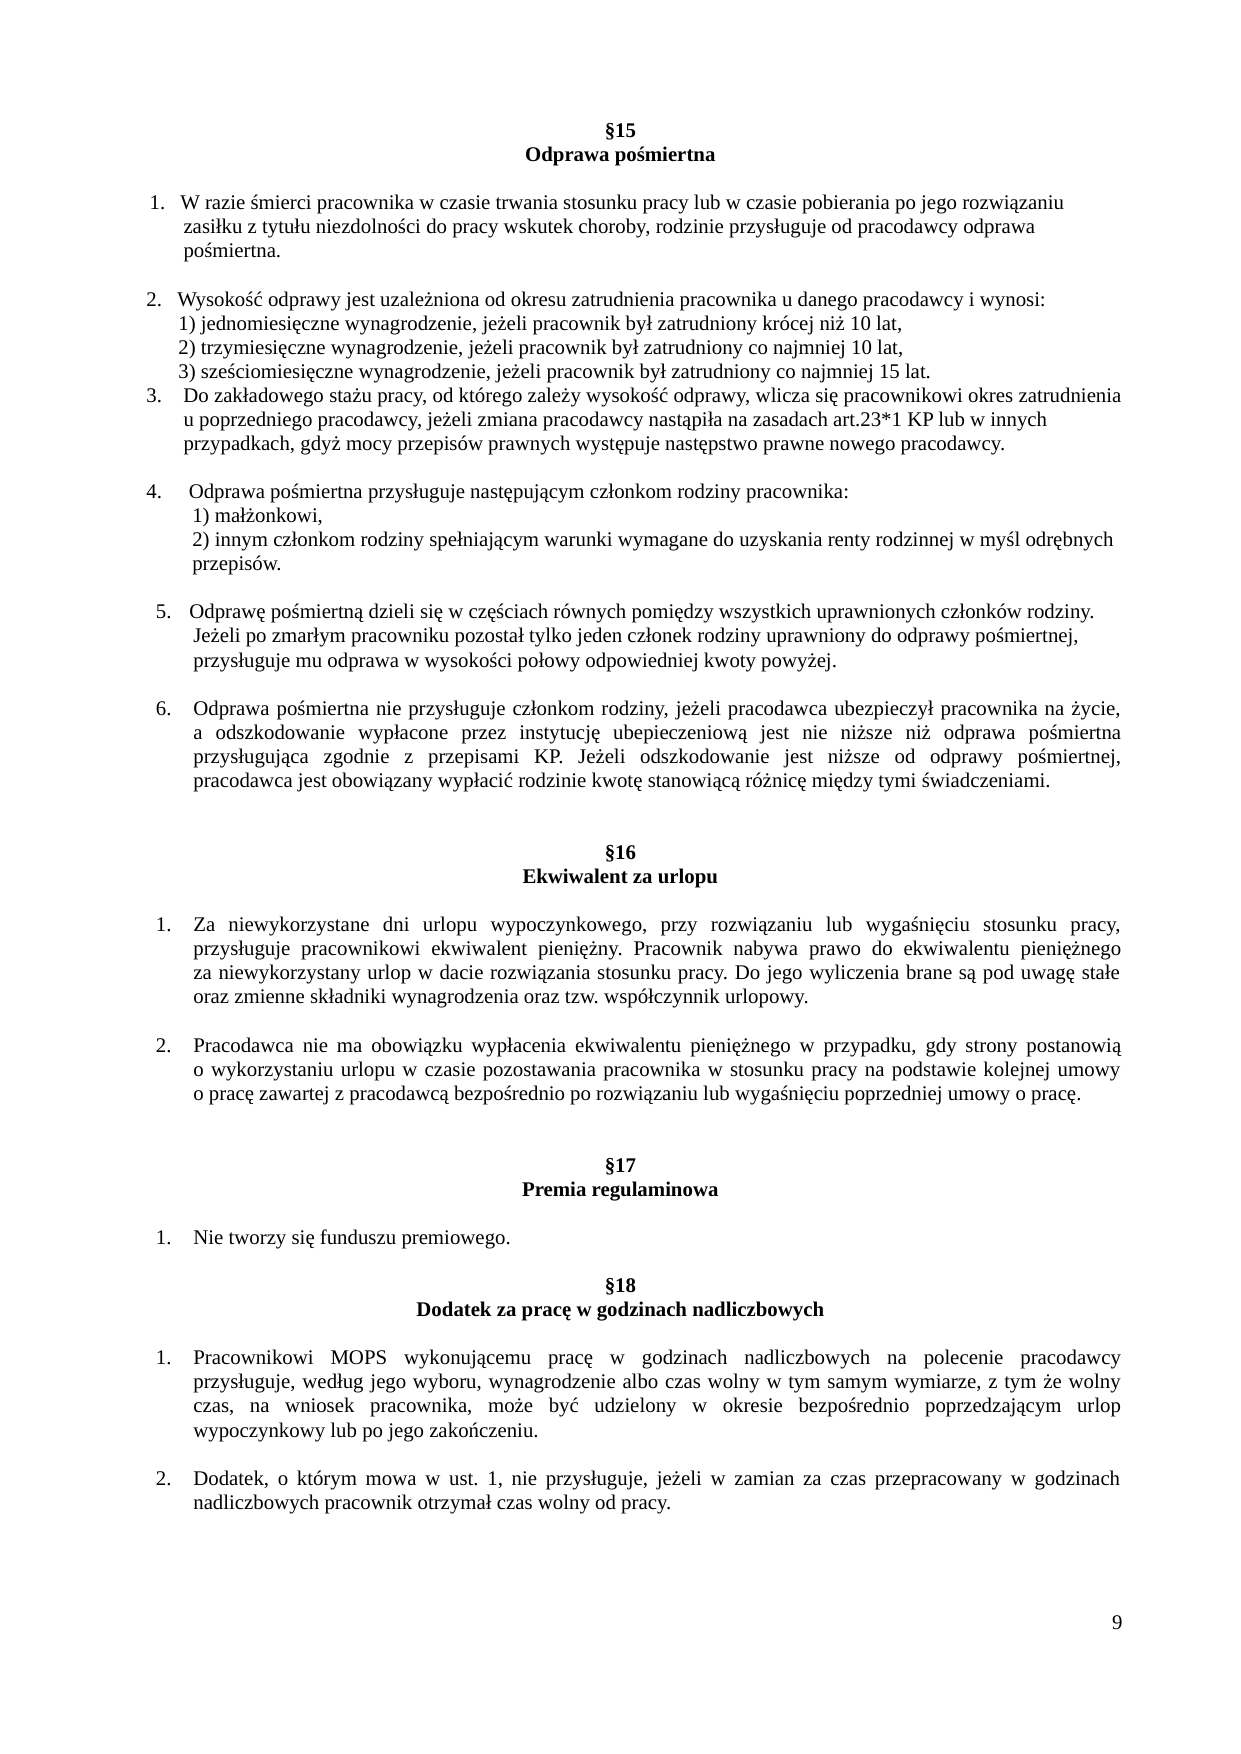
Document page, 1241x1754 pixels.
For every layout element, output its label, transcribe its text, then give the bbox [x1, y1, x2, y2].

text Odprawa pośmiertna [118, 142, 1122, 166]
text Ekwiwalent za urlopu [118, 864, 1122, 888]
list Pracownikowi MOPS wykonującemu pracę w godzinach nadliczbowych na polecenie pracodawcy przysługuje, według jego wyboru, wynagrodzenie albo czas wolny w tym samym wymiarze, z tym że wolny czas, na wniosek pracownika, może być udzielony w okresie bezpośrednio poprzedzającym urlop wypoczynkowy lub po jego zakończeniu. [156, 1345, 1122, 1442]
text §18 [118, 1273, 1122, 1297]
text 2. Wysokość odprawy jest uzależniona od okresu zatrudnienia pracownika u danego pracodawcy i wynosi: [146, 287, 1122, 311]
text §16 [118, 840, 1122, 864]
text 1) małżonkowi, [118, 503, 1122, 527]
text §15 [118, 118, 1122, 142]
list Pracodawca nie ma obowiązku wypłacenia ekwiwalentu pieniężnego w przypadku, gdy strony postanowią o wykorzystaniu urlopu w czasie pozostawania pracownika w stosunku pracy na podstawie kolejnej umowy o pracę zawartej z pracodawcą bezpośrednio po rozwiązaniu lub wygaśnięciu poprzedniej umowy o pracę. [156, 1032, 1122, 1105]
text Premia regulaminowa [118, 1177, 1122, 1201]
text Dodatek za pracę w godzinach nadliczbowych [118, 1297, 1122, 1321]
list Odprawę pośmiertną dzieli się w częściach równych pomiędzy wszystkich uprawnionych członków rodziny. Jeżeli po zmarłym pracowniku pozostał tylko jeden członek rodziny uprawniony do odprawy pośmiertnej, przysługuje mu odprawa w wysokości połowy odpowiedniej kwoty powyżej. [156, 599, 1122, 672]
text 3) sześciomiesięczne wynagrodzenie, jeżeli pracownik był zatrudniony co najmniej 15 lat. [146, 359, 1122, 383]
text 1. W razie śmierci pracownika w czasie trwania stosunku pracy lub w czasie pobierania po jego rozwiązaniu zasiłku z tytułu niezdolności do pracy wskutek choroby, rodzinie przysługuje od pracodawcy odprawa pośmiertna. [146, 190, 1122, 262]
list Dodatek, o którym mowa w ust. 1, nie przysługuje, jeżeli w zamian za czas przepracowany w godzinach nadliczbowych pracownik otrzymał czas wolny od pracy. [156, 1466, 1122, 1514]
text 1) jednomiesięczne wynagrodzenie, jeżeli pracownik był zatrudniony krócej niż 10 lat, [146, 311, 1122, 335]
list Odprawa pośmiertna nie przysługuje członkom rodziny, jeżeli pracodawca ubezpieczył pracownika na życie, a odszkodowanie wypłacone przez instytucję ubepieczeniową jest nie niższe niż odprawa pośmiertna przysługująca zgodnie z przepisami KP. Jeżeli odszkodowanie jest niższe od odprawy pośmiertnej, pracodawca jest obowiązany wypłacić rodzinie kwotę stanowiącą różnicę między tymi świadczeniami. [156, 696, 1122, 792]
text 9 [118, 1610, 1122, 1634]
list Nie tworzy się funduszu premiowego. [156, 1225, 1122, 1249]
text 2) trzymiesięczne wynagrodzenie, jeżeli pracownik był zatrudniony co najmniej 10 lat, [146, 335, 1122, 359]
text 3. Do zakładowego stażu pracy, od którego zależy wysokość odprawy, wlicza się pracownikowi okres zatrudnienia u poprzedniego pracodawcy, jeżeli zmiana pracodawcy nastąpiła na zasadach art.23*1 KP lub w innych przypadkach, gdyż mocy przepisów prawnych występuje następstwo prawne nowego pracodawcy. [146, 383, 1122, 455]
text 2) innym członkom rodziny spełniającym warunki wymagane do uzyskania renty rodzinnej w myśl odrębnych przepisów. [118, 527, 1122, 575]
text §17 [118, 1153, 1122, 1177]
list Odprawa pośmiertna przysługuje następującym członkom rodziny pracownika: [146, 479, 1122, 503]
list Za niewykorzystane dni urlopu wypoczynkowego, przy rozwiązaniu lub wygaśnięciu stosunku pracy, przysługuje pracownikowi ekwiwalent pieniężny. Pracownik nabywa prawo do ekwiwalentu pieniężnego za niewykorzystany urlop w dacie rozwiązania stosunku pracy. Do jego wyliczenia brane są pod uwagę stałe oraz zmienne składniki wynagrodzenia oraz tzw. współczynnik urlopowy. [156, 912, 1122, 1008]
